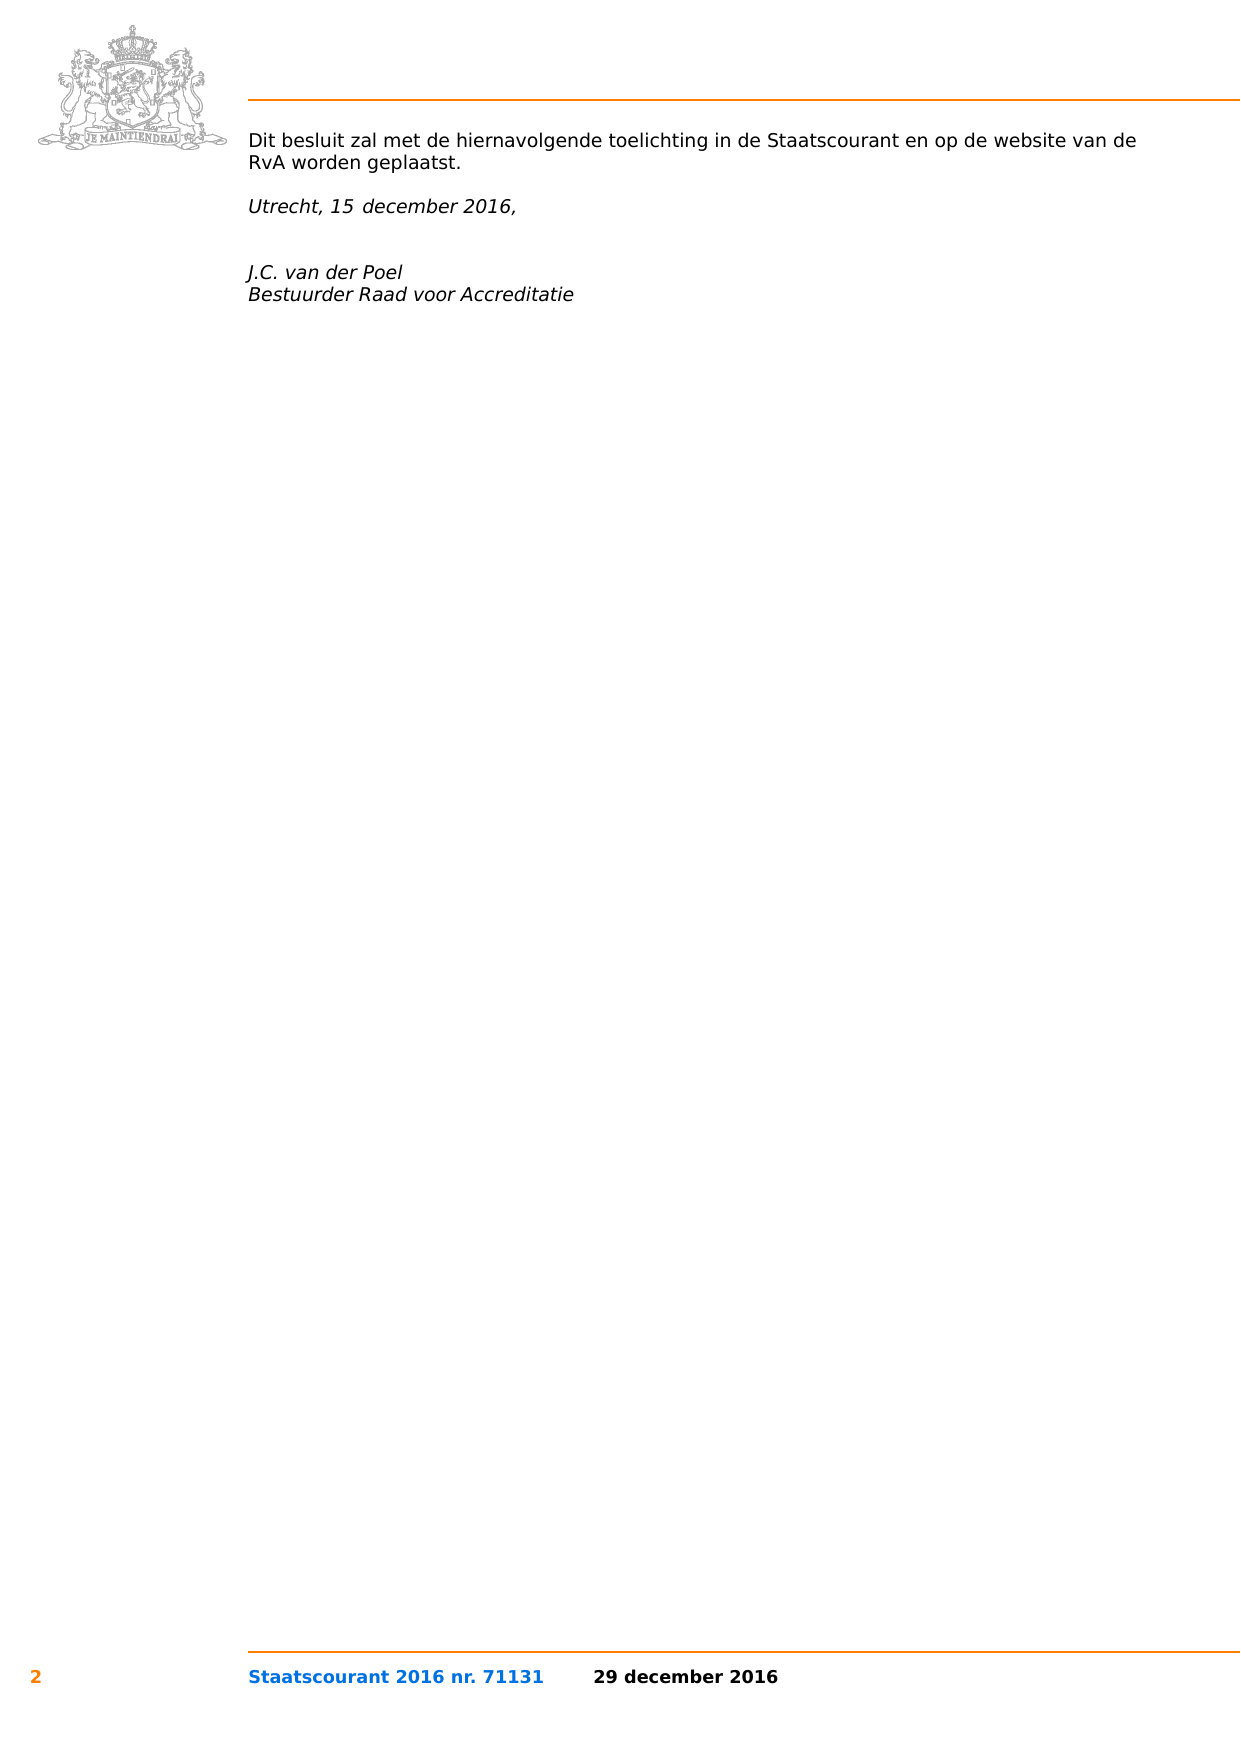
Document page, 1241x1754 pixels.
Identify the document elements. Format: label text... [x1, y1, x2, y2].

picture [38, 25, 227, 150]
text Utrecht, 15 december 2016, [248, 196, 1163, 218]
text J.C. van der Poel Bestuurder Raad voor Accreditatie [248, 239, 1163, 306]
text Dit besluit zal met de hiernavolgende toelichting in de Staatscourant en op de website van de RvA worden geplaatst. [248, 130, 1163, 174]
